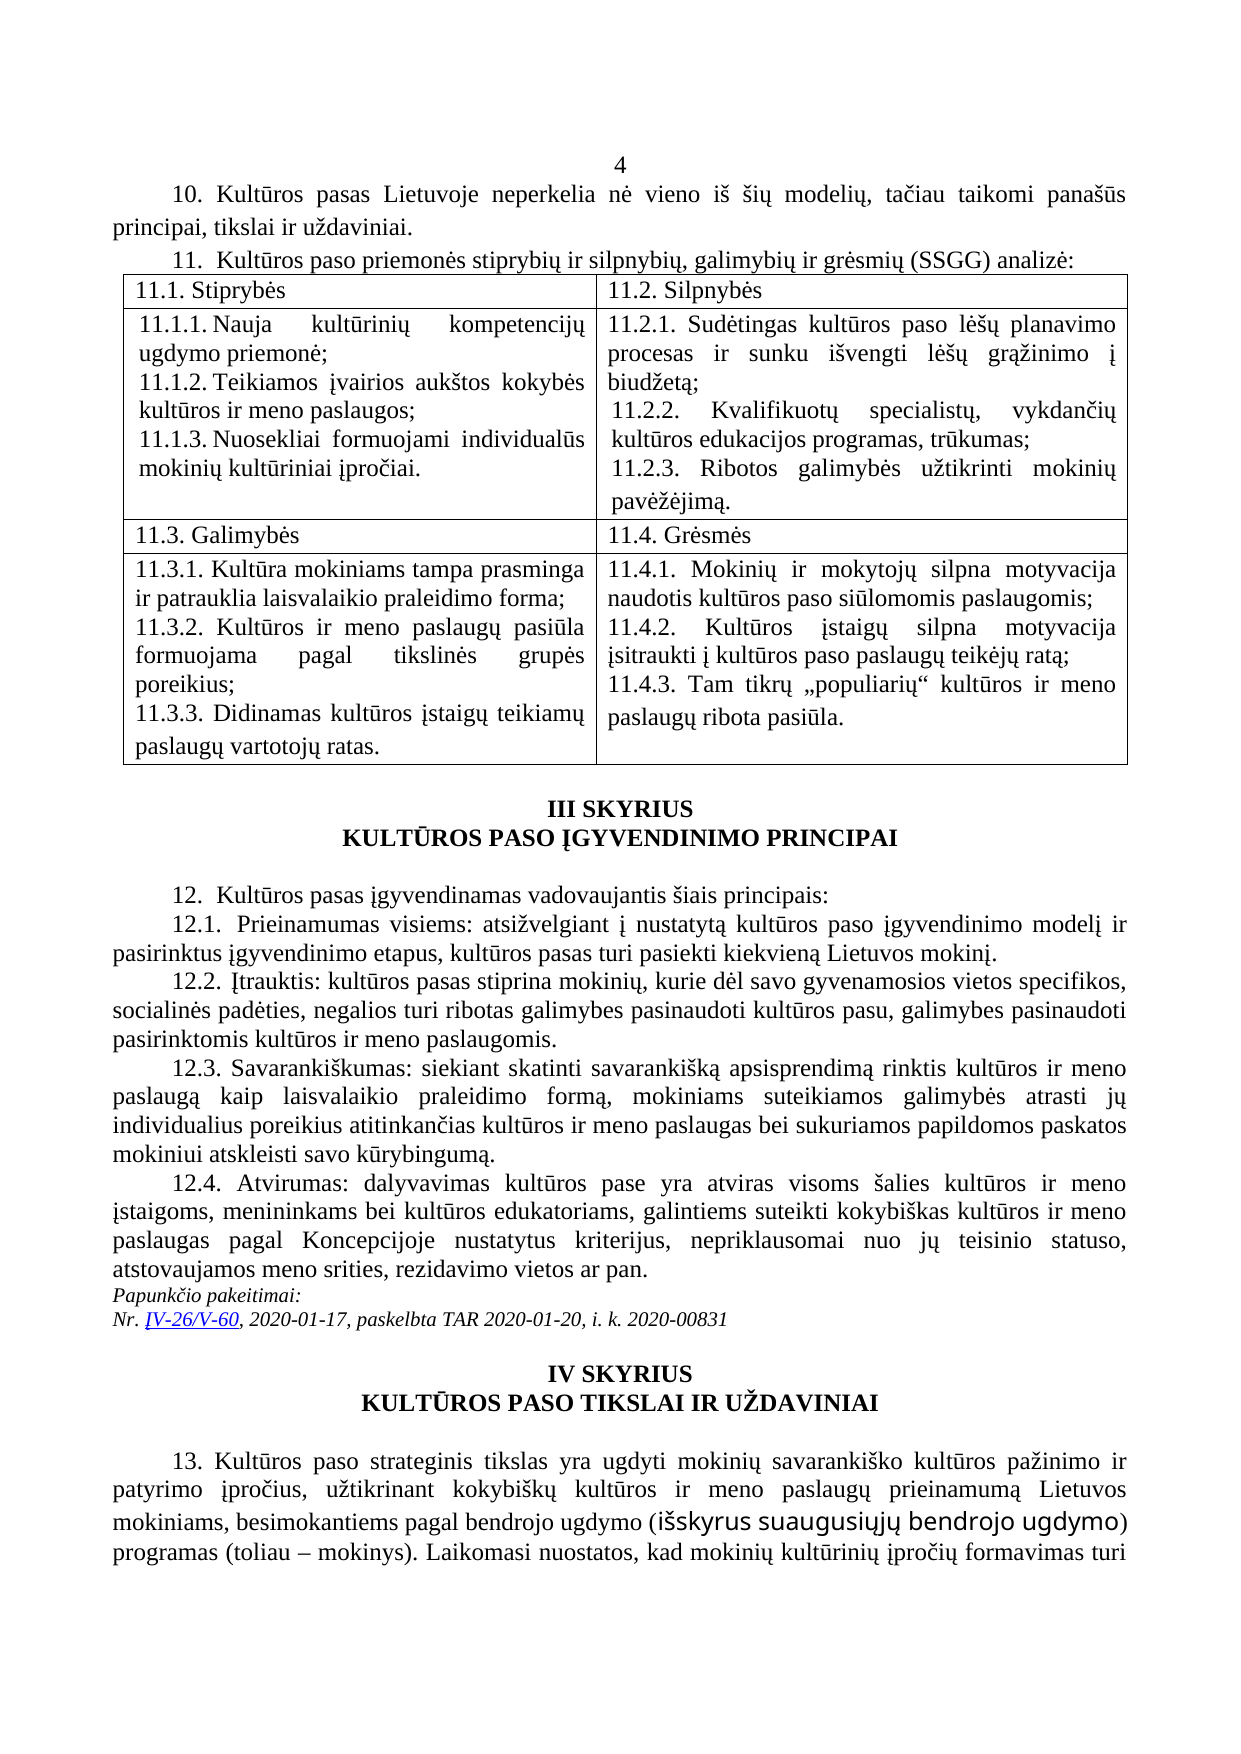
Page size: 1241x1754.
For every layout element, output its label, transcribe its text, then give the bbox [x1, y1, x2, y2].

table_cell 11.1.1. Nauja kultūrinių kompetencijų ugdymo priemonė; 11.1.2. Teikiamos įvairios aukštos kokybės kultūros ir meno paslaugos; 11.1.3. Nuosekliai formuojami individualūs mokinių kultūriniai įpročiai. [124, 309, 596, 519]
text IV SKYRIUS [112, 1359, 1128, 1388]
text 13. Kultūros paso strateginis tikslas yra ugdyti mokinių savarankiško kultūros pažinimo ir patyrimo įpročius, užtikrinant kokybiškų kultūros ir meno paslaugų prieinamumą Lietuvos mokiniams, besimokantiems pagal bendrojo ugdymo (išskyrus suaugusiųjų bendrojo ugdymo) programas (toliau – mokinys). Laikomasi nuostatos, kad mokinių kultūrinių įpročių formavimas turi [112, 1446, 1128, 1566]
text 12.3. Savarankiškumas: siekiant skatinti savarankišką apsisprendimą rinktis kultūros ir meno paslaugą kaip laisvalaikio praleidimo formą, mokiniams suteikiamos galimybės atrasti jų individualius poreikius atitinkančias kultūros ir meno paslaugas bei sukuriamos papildomos paskatos mokiniui atskleisti savo kūrybingumą. [112, 1053, 1128, 1168]
text 12.1. Prieinamumas visiems: atsižvelgiant į nustatytą kultūros paso įgyvendinimo modelį ir pasirinktus įgyvendinimo etapus, kultūros pasas turi pasiekti kiekvieną Lietuvos mokinį. [112, 909, 1128, 966]
text KULTŪROS PASO ĮGYVENDINIMO PRINCIPAI [112, 823, 1128, 851]
table_header 11.2. Silpnybės [597, 275, 1127, 308]
table_cell 11.4.1. Mokinių ir mokytojų silpna motyvacija naudotis kultūros paso siūlomomis paslaugomis; 11.4.2. Kultūros įstaigų silpna motyvacija įsitraukti į kultūros paso paslaugų teikėjų ratą; 11.4.3. Tam tikrų „populiarių“ kultūros ir meno paslaugų ribota pasiūla. [597, 554, 1127, 764]
text 10. Kultūros pasas Lietuvoje neperkelia nė vieno iš šių modelių, tačiau taikomi panašūs principai, tikslai ir uždaviniai. [112, 179, 1128, 241]
text III SKYRIUS [112, 794, 1128, 823]
text Nr. ĮV-26/V-60, 2020-01-17, paskelbta TAR 2020-01-20, i. k. 2020-00831 [112, 1307, 1128, 1331]
table_cell 11.3. Galimybės [124, 520, 596, 553]
table_header 11.1. Stiprybės [124, 275, 596, 308]
text 12.4. Atvirumas: dalyvavimas kultūros pase yra atviras visoms šalies kultūros ir meno įstaigoms, menininkams bei kultūros edukatoriams, galintiems suteikti kokybiškas kultūros ir meno paslaugas pagal Koncepcijoje nustatytus kriterijus, nepriklausomai nuo jų teisinio statuso, atstovaujamos meno srities, rezidavimo vietos ar pan. [112, 1168, 1128, 1283]
table_cell 11.3.1. Kultūra mokiniams tampa prasminga ir patrauklia laisvalaikio praleidimo forma; 11.3.2. Kultūros ir meno paslaugų pasiūla formuojama pagal tikslinės grupės poreikius; 11.3.3. Didinamas kultūros įstaigų teikiamų paslaugų vartotojų ratas. [124, 554, 596, 764]
text KULTŪROS PASO TIKSLAI IR UŽDAVINIAI [112, 1388, 1128, 1417]
table_cell 11.4. Grėsmės [597, 520, 1127, 553]
text Papunkčio pakeitimai: [112, 1283, 1128, 1307]
text 11. Kultūros paso priemonės stiprybių ir silpnybių, galimybių ir grėsmių (SSGG) analizė: [112, 246, 1128, 274]
text 12.2. Įtrauktis: kultūros pasas stiprina mokinių, kurie dėl savo gyvenamosios vietos specifikos, socialinės padėties, negalios turi ribotas galimybes pasinaudoti kultūros pasu, galimybes pasinaudoti pasirinktomis kultūros ir meno paslaugomis. [112, 966, 1128, 1053]
text 12. Kultūros pasas įgyvendinamas vadovaujantis šiais principais: [150, 880, 1128, 909]
table_cell 11.2.1. Sudėtingas kultūros paso lėšų planavimo procesas ir sunku išvengti lėšų grąžinimo į biudžetą; 11.2.2. Kvalifikuotų specialistų, vykdančių kultūros edukacijos programas, trūkumas; 11.2.3. Ribotos galimybės užtikrinti mokinių pavėžėjimą. [597, 309, 1127, 519]
